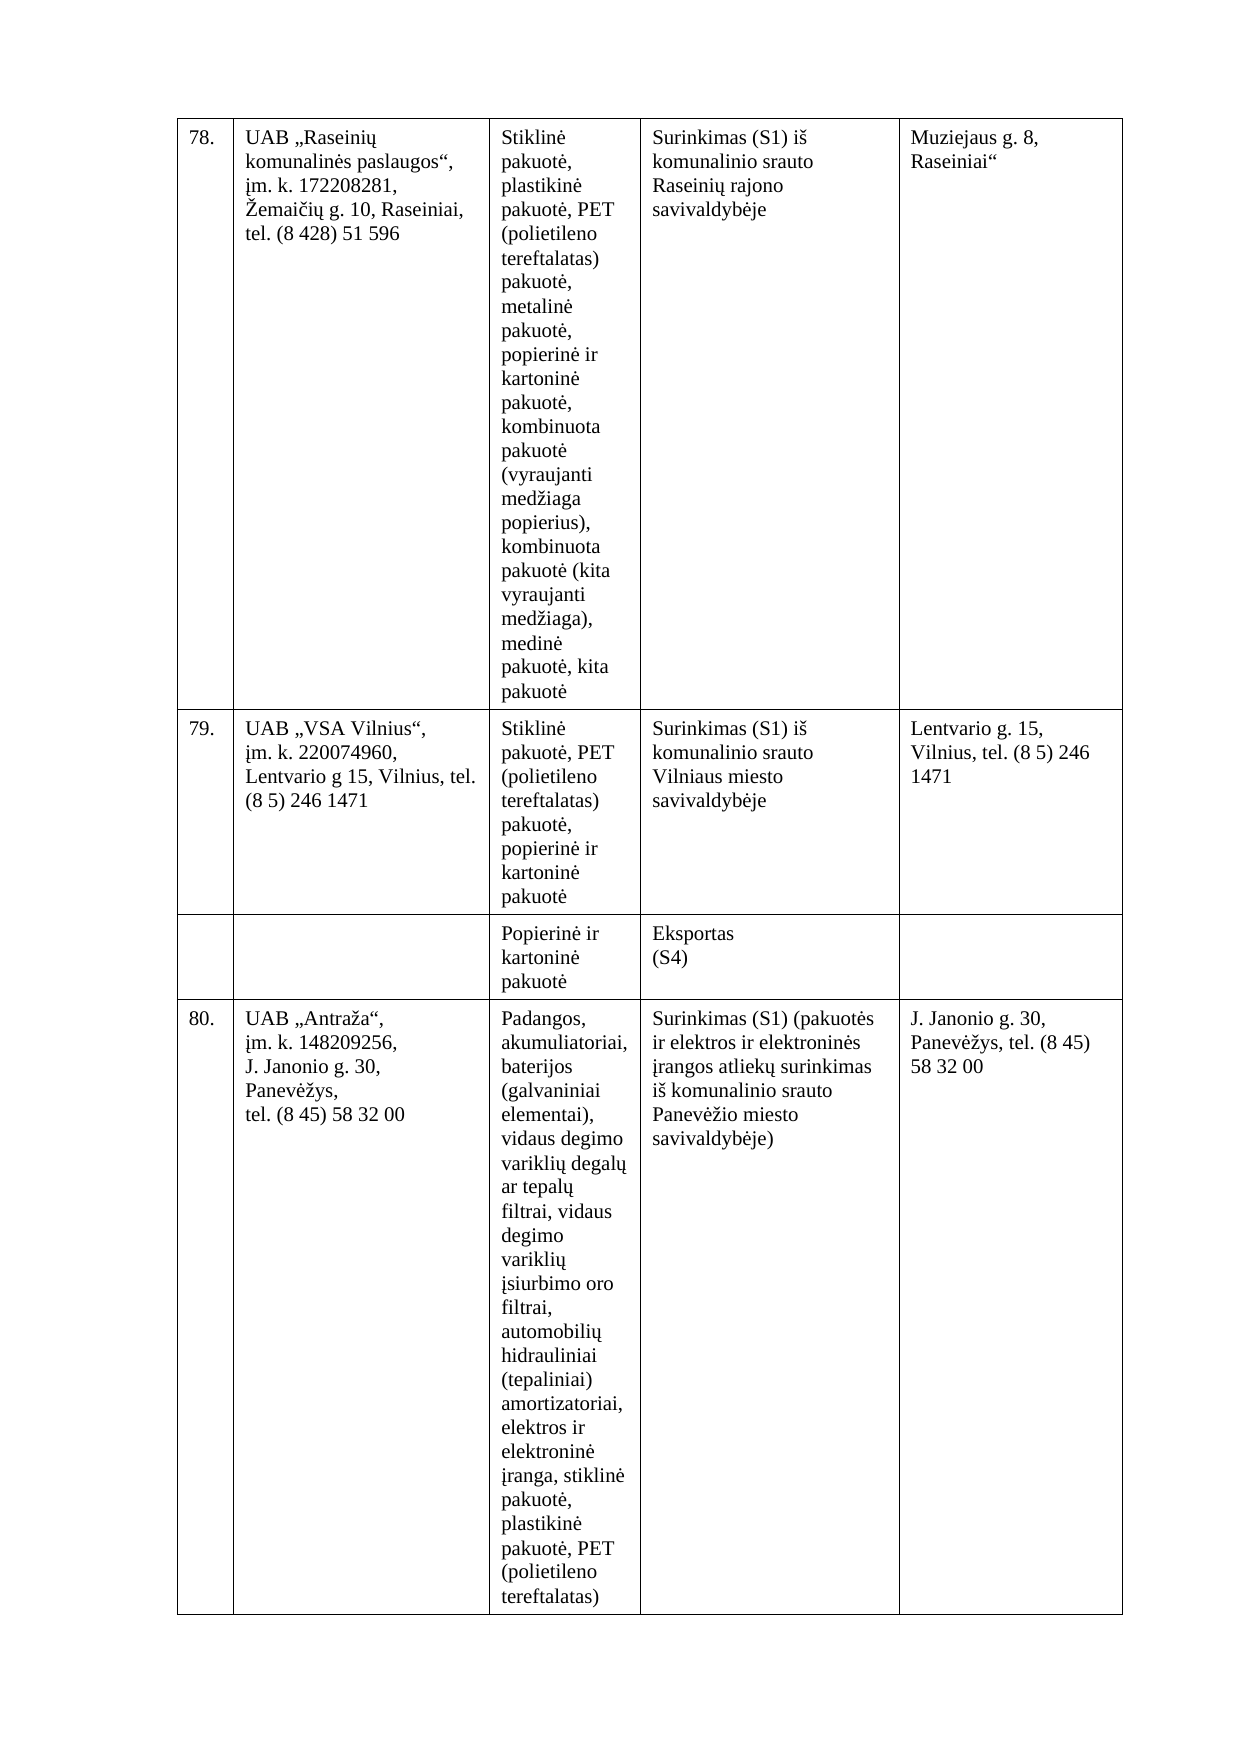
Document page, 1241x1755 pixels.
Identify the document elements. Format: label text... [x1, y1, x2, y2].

table_cell 80. [178, 1000, 233, 1613]
table_cell [234, 915, 489, 999]
table_cell 79. [178, 710, 233, 914]
table_cell UAB „Antraža“, įm. k. 148209256, J. Janonio g. 30, Panevėžys, tel. (8 45) 58 32 00 [234, 1000, 489, 1613]
table_cell Surinkimas (S1) (pakuotės ir elektros ir elektroninės įrangos atliekų surinkimas iš komunalinio srauto Panevėžio miesto savivaldybėje) [641, 1000, 899, 1613]
table_cell Surinkimas (S1) iš komunalinio srauto Raseinių rajono savivaldybėje [641, 119, 899, 708]
table_cell UAB „VSA Vilnius“, įm. k. 220074960, Lentvario g 15, Vilnius, tel. (8 5) 246 1471 [234, 710, 489, 914]
table_cell Popierinė ir kartoninė pakuotė [490, 915, 640, 999]
table_cell 78. [178, 119, 233, 708]
table_cell Lentvario g. 15, Vilnius, tel. (8 5) 246 1471 [900, 710, 1122, 914]
table_cell Surinkimas (S1) iš komunalinio srauto Vilniaus miesto savivaldybėje [641, 710, 899, 914]
table_cell Eksportas (S4) [641, 915, 899, 999]
table_cell J. Janonio g. 30, Panevėžys, tel. (8 45) 58 32 00 [900, 1000, 1122, 1613]
table_cell Stiklinė pakuotė, plastikinė pakuotė, PET (polietileno tereftalatas) pakuotė, metalinė pakuotė, popierinė ir kartoninė pakuotė, kombinuota pakuotė (vyraujanti medžiaga popierius), kombinuota pakuotė (kita vyraujanti medžiaga), medinė pakuotė, kita pakuotė [490, 119, 640, 708]
table_cell Muziejaus g. 8, Raseiniai“ [900, 119, 1122, 708]
table_cell [900, 915, 1122, 999]
table_cell Padangos, akumuliatoriai, baterijos (galvaniniai elementai), vidaus degimo variklių degalų ar tepalų filtrai, vidaus degimo variklių įsiurbimo oro filtrai, automobilių hidrauliniai (tepaliniai) amortizatoriai, elektros ir elektroninė įranga, stiklinė pakuotė, plastikinė pakuotė, PET (polietileno tereftalatas) [490, 1000, 640, 1613]
table_cell UAB „Raseinių komunalinės paslaugos“, įm. k. 172208281, Žemaičių g. 10, Raseiniai, tel. (8 428) 51 596 [234, 119, 489, 708]
table_cell [178, 915, 233, 999]
table_cell Stiklinė pakuotė, PET (polietileno tereftalatas) pakuotė, popierinė ir kartoninė pakuotė [490, 710, 640, 914]
